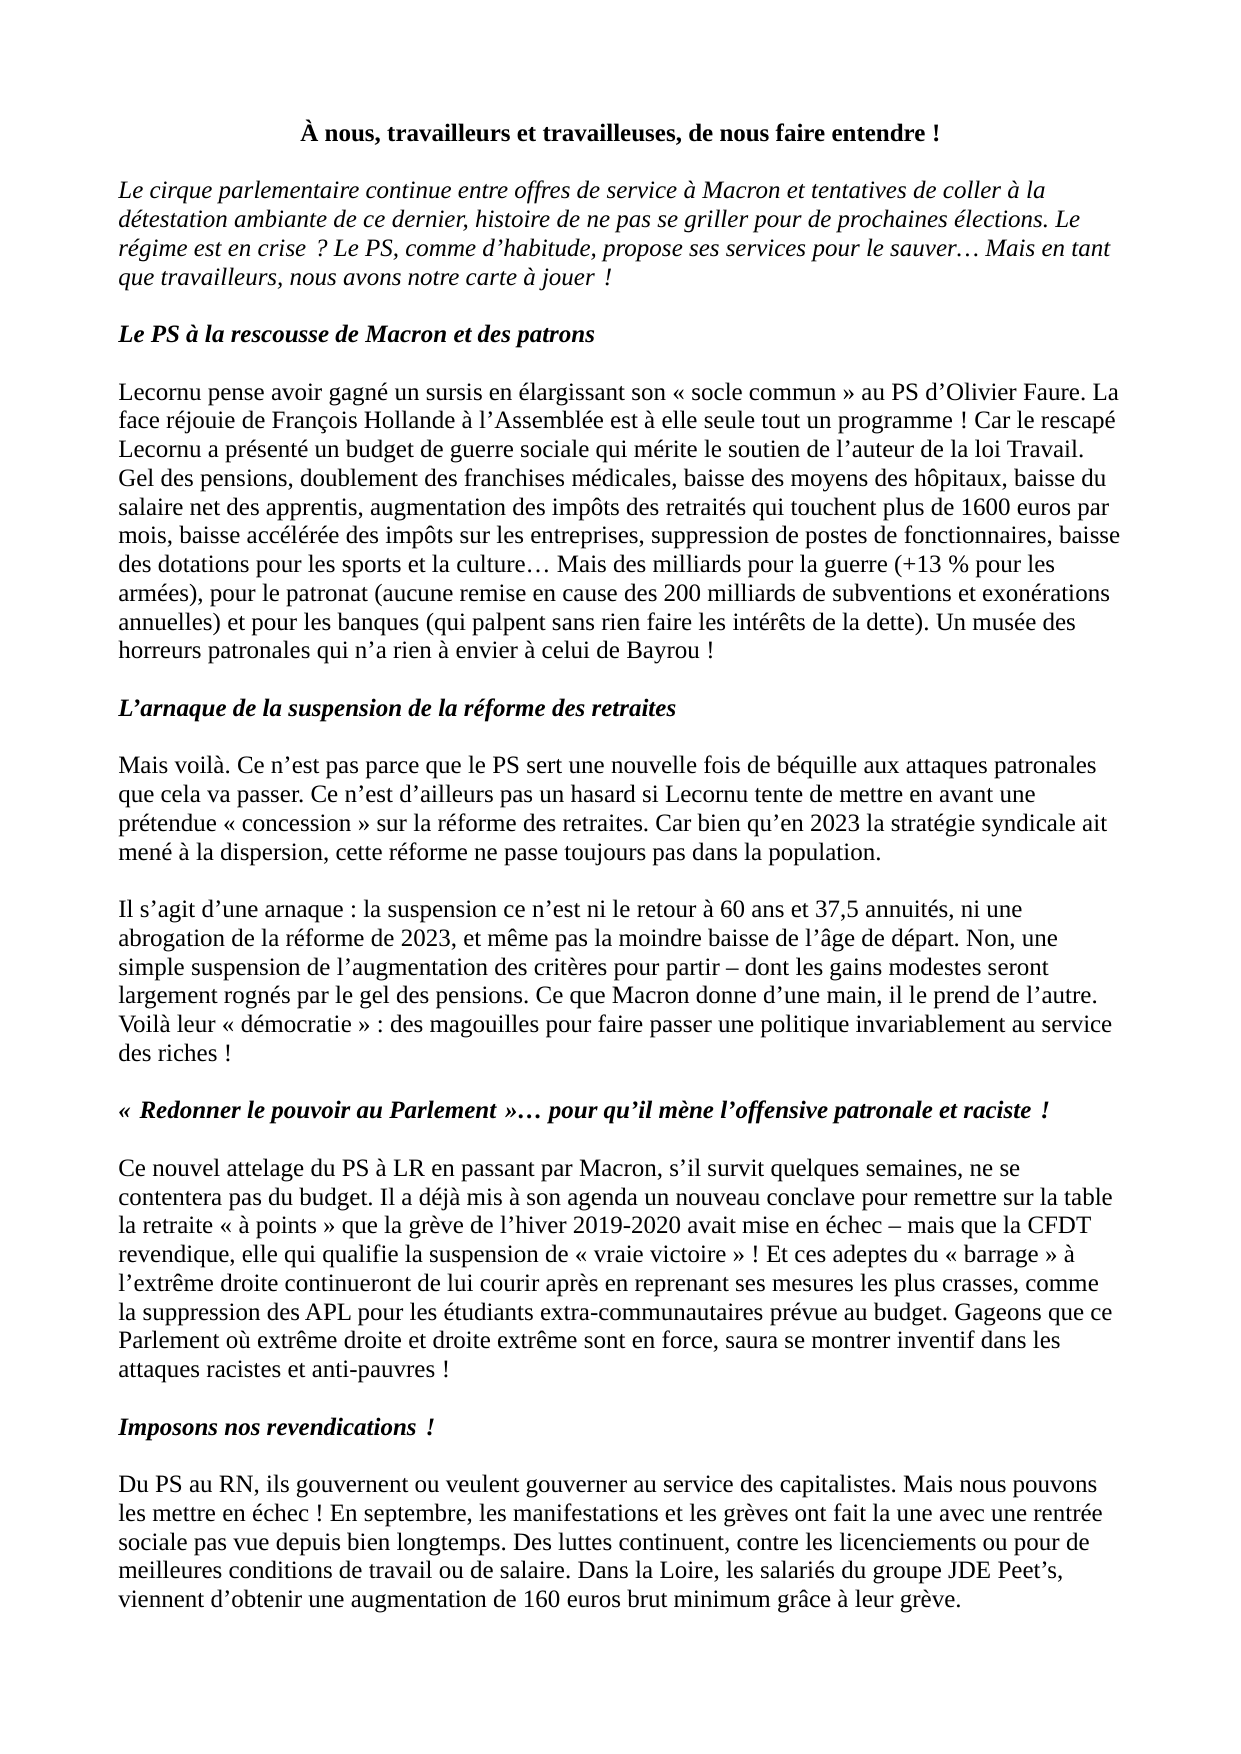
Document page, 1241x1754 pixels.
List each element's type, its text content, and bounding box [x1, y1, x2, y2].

text Lecornu pense avoir gagné un sursis en élargissant son « socle commun » au PS d’Olivier Faure. La face réjouie de François Hollande à l’Assemblée est à elle seule tout un programme ! Car le rescapé Lecornu a présenté un budget de guerre sociale qui mérite le soutien de l’auteur de la loi Travail. Gel des pensions, doublement des franchises médicales, baisse des moyens des hôpitaux, baisse du salaire net des apprentis, augmentation des impôts des retraités qui touchent plus de 1600 euros par mois, baisse accélérée des impôts sur les entreprises, suppression de postes de fonctionnaires, baisse des dotations pour les sports et la culture… Mais des milliards pour la guerre (+13 % pour les armées), pour le patronat (aucune remise en cause des 200 milliards de subventions et exonérations annuelles) et pour les banques (qui palpent sans rien faire les intérêts de la dette). Un musée des horreurs patronales qui n’a rien à envier à celui de Bayrou ! [118, 377, 1122, 664]
text Imposons nos revendications ! [118, 1412, 1122, 1441]
text « Redonner le pouvoir au Parlement »… pour qu’il mène l’offensive patronale et raciste ! [118, 1096, 1122, 1124]
text Du PS au RN, ils gouvernent ou veulent gouverner au service des capitalistes. Mais nous pouvons les mettre en échec ! En septembre, les manifestations et les grèves ont fait la une avec une rentrée sociale pas vue depuis bien longtemps. Des luttes continuent, contre les licenciements ou pour de meilleures conditions de travail ou de salaire. Dans la Loire, les salariés du groupe JDE Peet’s, viennent d’obtenir une augmentation de 160 euros brut minimum grâce à leur grève. [118, 1469, 1122, 1613]
text Le PS à la rescousse de Macron et des patrons [118, 319, 1122, 348]
text Le cirque parlementaire continue entre offres de service à Macron et tentatives de coller à la détestation ambiante de ce dernier, histoire de ne pas se griller pour de prochaines élections. Le régime est en crise ? Le PS, comme d’habitude, propose ses services pour le sauver… Mais en tant que travailleurs, nous avons notre carte à jouer ! [118, 176, 1122, 291]
text À nous, travailleurs et travailleuses, de nous faire entendre ! [118, 118, 1122, 147]
text L’arnaque de la suspension de la réforme des retraites [118, 693, 1122, 722]
text Ce nouvel attelage du PS à LR en passant par Macron, s’il survit quelques semaines, ne se contentera pas du budget. Il a déjà mis à son agenda un nouveau conclave pour remettre sur la table la retraite « à points » que la grève de l’hiver 2019-2020 avait mise en échec – mais que la CFDT revendique, elle qui qualifie la suspension de « vraie victoire » ! Et ces adeptes du « barrage » à l’extrême droite continueront de lui courir après en reprenant ses mesures les plus crasses, comme la suppression des APL pour les étudiants extra-communautaires prévue au budget. Gageons que ce Parlement où extrême droite et droite extrême sont en force, saura se montrer inventif dans les attaques racistes et anti-pauvres ! [118, 1153, 1122, 1383]
text Mais voilà. Ce n’est pas parce que le PS sert une nouvelle fois de béquille aux attaques patronales que cela va passer. Ce n’est d’ailleurs pas un hasard si Lecornu tente de mettre en avant une prétendue « concession » sur la réforme des retraites. Car bien qu’en 2023 la stratégie syndicale ait mené à la dispersion, cette réforme ne passe toujours pas dans la population. [118, 751, 1122, 866]
text Il s’agit d’une arnaque : la suspension ce n’est ni le retour à 60 ans et 37,5 annuités, ni une abrogation de la réforme de 2023, et même pas la moindre baisse de l’âge de départ. Non, une simple suspension de l’augmentation des critères pour partir – dont les gains modestes seront largement rognés par le gel des pensions. Ce que Macron donne d’une main, il le prend de l’autre. Voilà leur « démocratie » : des magouilles pour faire passer une politique invariablement au service des riches ! [118, 894, 1122, 1067]
